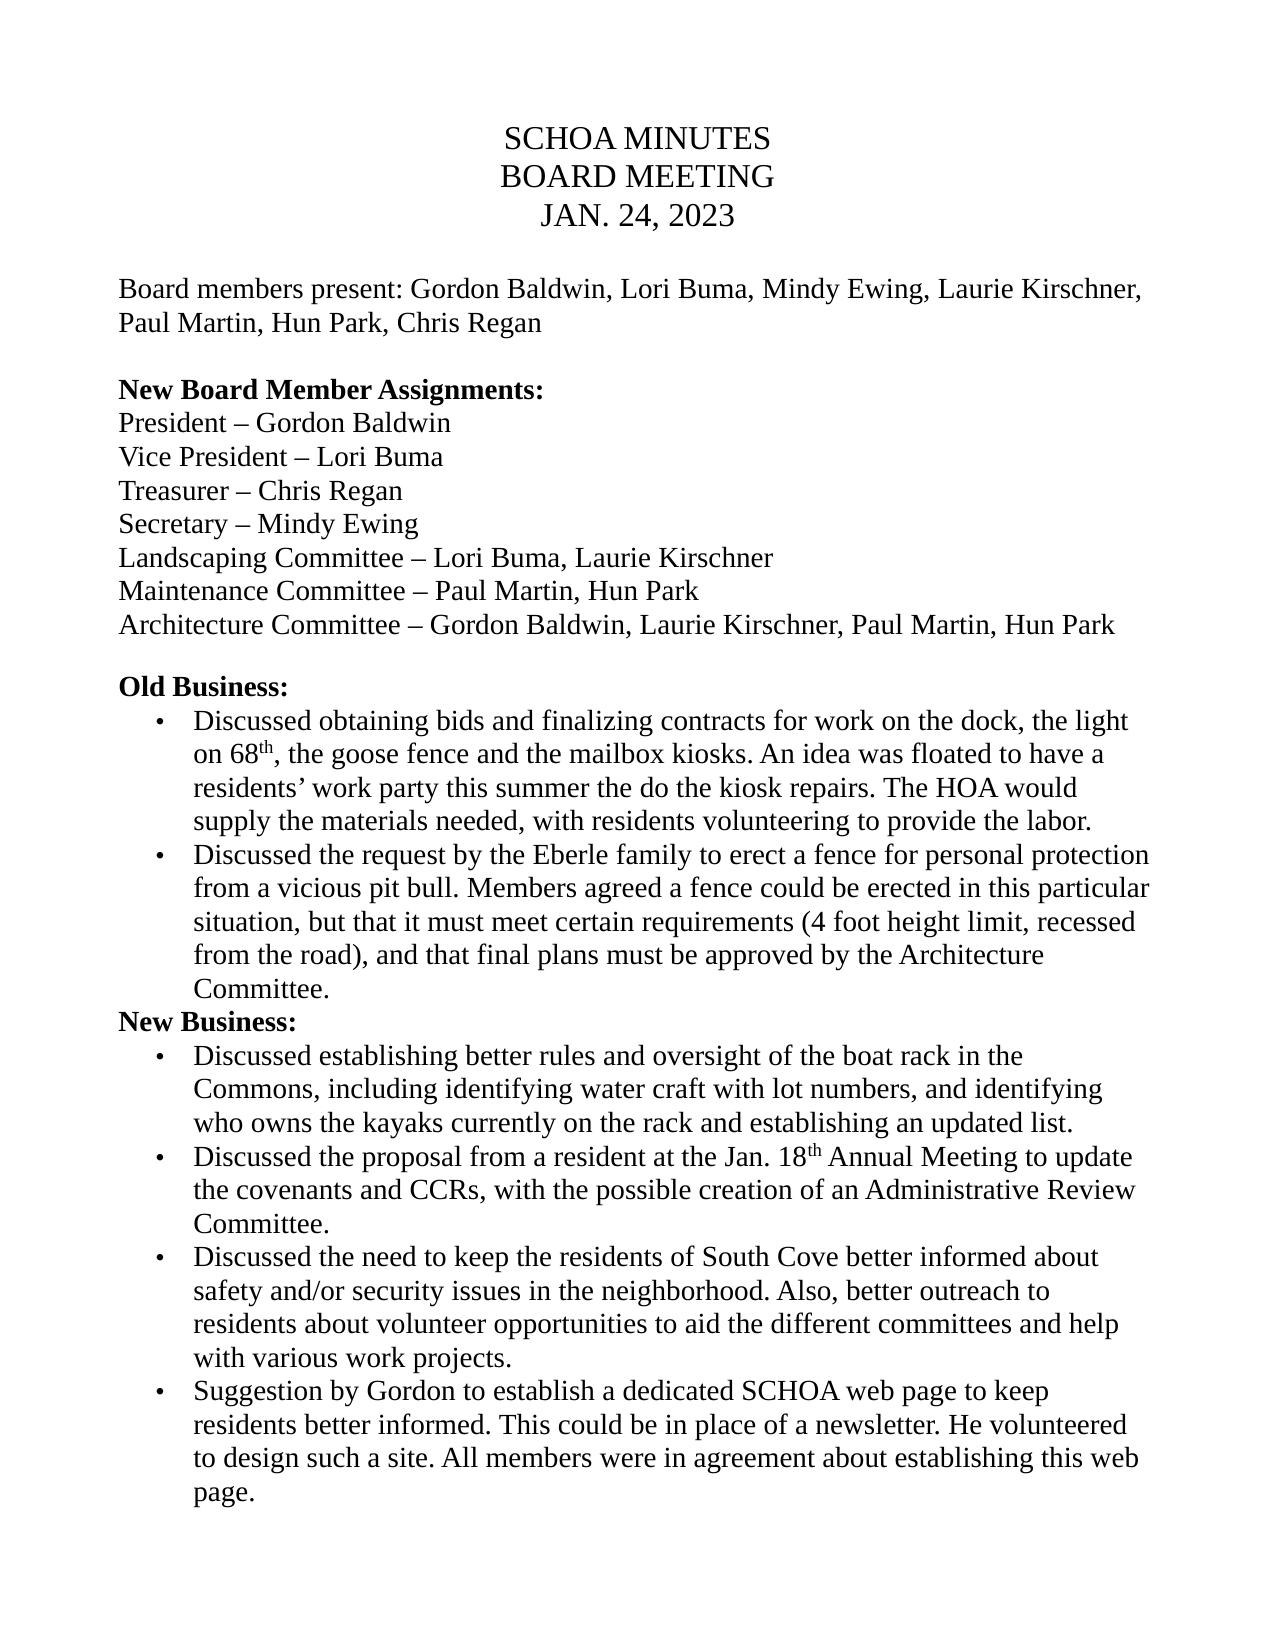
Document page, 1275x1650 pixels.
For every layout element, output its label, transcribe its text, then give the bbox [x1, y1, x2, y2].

list Discussed establishing better rules and oversight of the boat rack in the Commons, including identifying water craft with lot numbers, and identifying who owns the kayaks currently on the rack and establishing an updated list. [156, 1038, 1157, 1139]
text BOARD MEETING [118, 156, 1157, 195]
text Landscaping Committee – Lori Buma, Laurie Kirschner [118, 540, 1157, 573]
text President – Gordon Baldwin [118, 406, 1157, 439]
list Discussed the need to keep the residents of South Cove better informed about safety and/or security issues in the neighborhood. Also, better outreach to residents about volunteer opportunities to aid the different committees and help with various work projects. [156, 1239, 1157, 1373]
text Maintenance Committee – Paul Martin, Hun Park [118, 573, 1157, 607]
text Secretary – Mindy Ewing [118, 506, 1157, 540]
text Board members present: Gordon Baldwin, Lori Buma, Mindy Ewing, Laurie Kirschner, Paul Martin, Hun Park, Chris Regan [118, 271, 1157, 338]
text Architecture Committee – Gordon Baldwin, Laurie Kirschner, Paul Martin, Hun Park [118, 607, 1157, 640]
text Vice President – Lori Buma [118, 439, 1157, 473]
list Discussed the request by the Eberle family to erect a fence for personal protection from a vicious pit bull. Members agreed a fence could be erected in this particular situation, but that it must meet certain requirements (4 foot height limit, recessed from the road), and that final plans must be approved by the Architecture Committee. [156, 837, 1157, 1004]
text New Board Member Assignments: [118, 372, 1157, 406]
text SCHOA MINUTES [118, 118, 1157, 156]
list Discussed the proposal from a resident at the Jan. 18th Annual Meeting to update the covenants and CCRs, with the possible creation of an Administrative Review Committee. [156, 1139, 1157, 1239]
text JAN. 24, 2023 [118, 195, 1157, 233]
list Suggestion by Gordon to establish a dedicated SCHOA web page to keep residents better informed. This could be in place of a newsletter. He volunteered to design such a site. All members were in agreement about establishing this web page. [156, 1373, 1157, 1508]
text New Business: [118, 1004, 1157, 1038]
text Treasurer – Chris Regan [118, 473, 1157, 506]
text Old Business: [118, 669, 1157, 703]
list Discussed obtaining bids and finalizing contracts for work on the dock, the light on 68th, the goose fence and the mailbox kiosks. An idea was floated to have a residents’ work party this summer the do the kiosk repairs. The HOA would supply the materials needed, with residents volunteering to provide the labor. [156, 703, 1157, 837]
